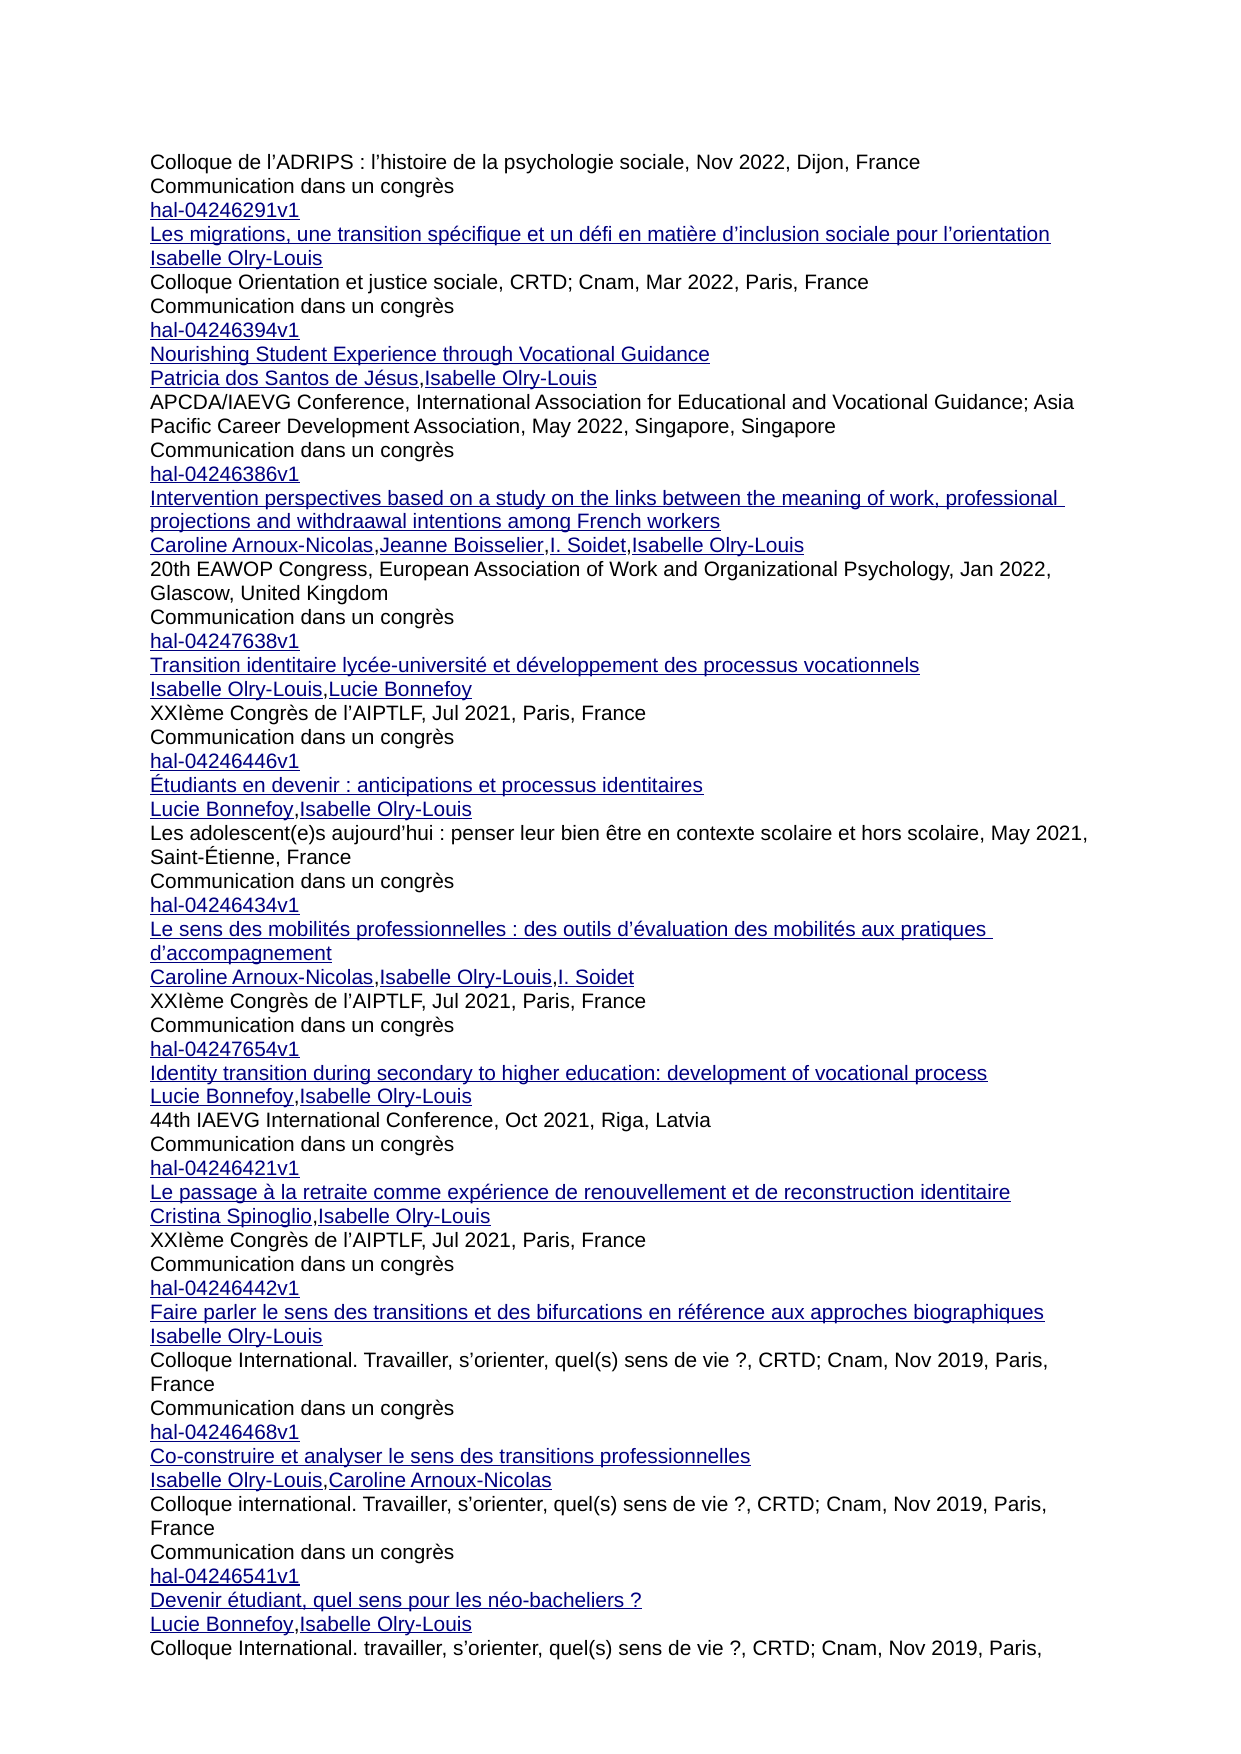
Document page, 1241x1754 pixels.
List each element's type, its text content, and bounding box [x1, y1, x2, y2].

table_cell Colloque de l’ADRIPS : l’histoire de la psychologie sociale, Nov 2022, Dijon, France Communication dans un congrès hal-04246291v1 [150, 150, 1090, 222]
table_cell Les migrations, une transition spécifique et un défi en matière d’inclusion sociale pour l’orientation Isabelle Olry-Louis Colloque Orientation et justice sociale, CRTD; Cnam, Mar 2022, Paris, France Communication dans un congrès hal-04246394v1 [150, 222, 1090, 342]
table_cell Le passage à la retraite comme expérience de renouvellement et de reconstruction identitaire Cristina Spinoglio,Isabelle Olry-Louis XXIème Congrès de l’AIPTLF, Jul 2021, Paris, France Communication dans un congrès hal-04246442v1 [150, 1180, 1090, 1300]
table_cell Co-construire et analyser le sens des transitions professionnelles Isabelle Olry-Louis,Caroline Arnoux-Nicolas Colloque international. Travailler, s’orienter, quel(s) sens de vie ?, CRTD; Cnam, Nov 2019, Paris, France Communication dans un congrès hal-04246541v1 [150, 1444, 1090, 1587]
table_cell Devenir étudiant, quel sens pour les néo-bacheliers ? Lucie Bonnefoy,Isabelle Olry-Louis Colloque International. travailler, s’orienter, quel(s) sens de vie ?, CRTD; Cnam, Nov 2019, Paris, [150, 1588, 1090, 1659]
table_cell Le sens des mobilités professionnelles : des outils d’évaluation des mobilités aux pratiques d’accompagnement Caroline Arnoux-Nicolas,Isabelle Olry-Louis,I. Soidet XXIème Congrès de l’AIPTLF, Jul 2021, Paris, France Communication dans un congrès hal-04247654v1 [150, 917, 1090, 1060]
table_cell Faire parler le sens des transitions et des bifurcations en référence aux approches biographiques Isabelle Olry-Louis Colloque International. Travailler, s’orienter, quel(s) sens de vie ?, CRTD; Cnam, Nov 2019, Paris, France Communication dans un congrès hal-04246468v1 [150, 1300, 1090, 1444]
table_cell Nourishing Student Experience through Vocational Guidance Patricia dos Santos de Jésus,Isabelle Olry-Louis APCDA/IAEVG Conference, International Association for Educational and Vocational Guidance; Asia Pacific Career Development Association, May 2022, Singapore, Singapore Communication dans un congrès hal-04246386v1 [150, 342, 1090, 485]
table_cell Identity transition during secondary to higher education: development of vocational process Lucie Bonnefoy,Isabelle Olry-Louis 44th IAEVG International Conference, Oct 2021, Riga, Latvia Communication dans un congrès hal-04246421v1 [150, 1060, 1090, 1180]
table_cell Transition identitaire lycée-université et développement des processus vocationnels Isabelle Olry-Louis,Lucie Bonnefoy XXIème Congrès de l’AIPTLF, Jul 2021, Paris, France Communication dans un congrès hal-04246446v1 [150, 653, 1090, 773]
table_cell Étudiants en devenir : anticipations et processus identitaires Lucie Bonnefoy,Isabelle Olry-Louis Les adolescent(e)s aujourd’hui : penser leur bien être en contexte scolaire et hors scolaire, May 2021, Saint-Étienne, France Communication dans un congrès hal-04246434v1 [150, 773, 1090, 917]
table_cell Intervention perspectives based on a study on the links between the meaning of work, professional projections and withdraawal intentions among French workers Caroline Arnoux-Nicolas,Jeanne Boisselier,I. Soidet,Isabelle Olry-Louis 20th EAWOP Congress, European Association of Work and Organizational Psychology, Jan 2022, Glascow, United Kingdom Communication dans un congrès hal-04247638v1 [150, 485, 1090, 653]
